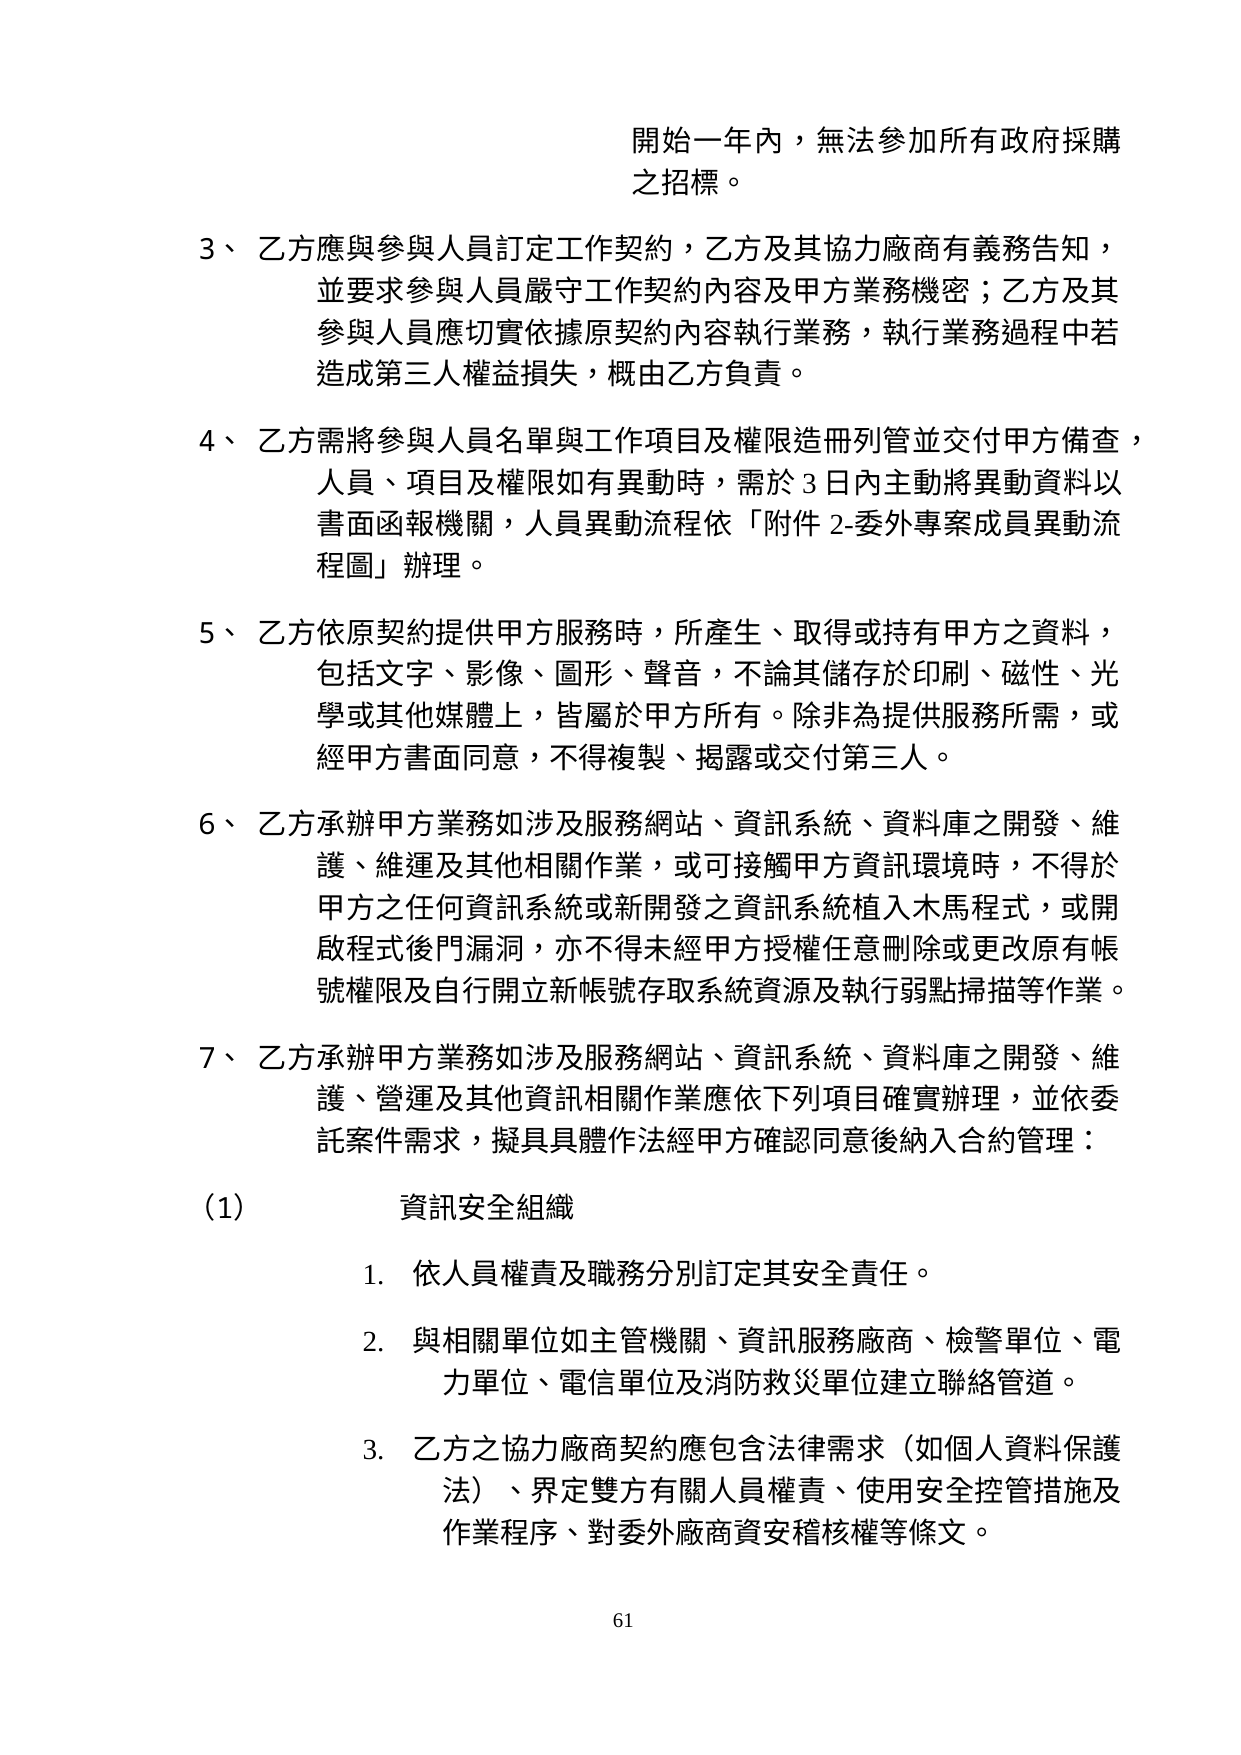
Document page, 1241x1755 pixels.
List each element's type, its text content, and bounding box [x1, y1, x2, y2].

list 乙方依原契約提供甲方服務時，所產生、取得或持有甲方之資料，包括文字、影像、圖形、聲音，不論其儲存於印刷、磁性、光學或其他媒體上，皆屬於甲方所有。除非為提供服務所需，或經甲方書面同意，不得複製、揭露或交付第三人。 [198, 610, 1122, 776]
list 依人員權責及職務分別訂定其安全責任。 [362, 1251, 1122, 1293]
list 乙方承辦甲方業務如涉及服務網站、資訊系統、資料庫之開發、維護、營運及其他資訊相關作業應依下列項目確實辦理，並依委託案件需求，擬具具體作法經甲方確認同意後納入合約管理： [198, 1035, 1122, 1160]
list 與相關單位如主管機關、資訊服務廠商、檢警單位、電力單位、電信單位及消防救災單位建立聯絡管道。 [362, 1318, 1122, 1401]
list 乙方之協力廠商契約應包含法律需求（如個人資料保護法）、界定雙方有關人員權責、使用安全控管措施及作業程序、對委外廠商資安稽核權等條文。 [362, 1426, 1122, 1551]
list 乙方需將參與人員名單與工作項目及權限造冊列管並交付甲方備查，人員、項目及權限如有異動時，需於3日內主動將異動資料以書面函報機關，人員異動流程依「附件2-委外專案成員異動流程圖」辦理。 [198, 418, 1122, 585]
list 資訊安全組織 [187, 1185, 1122, 1226]
list 乙方承辦甲方業務如涉及服務網站、資訊系統、資料庫之開發、維護、維運及其他相關作業，或可接觸甲方資訊環境時，不得於甲方之任何資訊系統或新開發之資訊系統植入木馬程式，或開啟程式後門漏洞，亦不得未經甲方授權任意刪除或更改原有帳號權限及自行開立新帳號存取系統資源及執行弱點掃描等作業。 [198, 801, 1122, 1010]
list 開始一年內，無法參加所有政府採購之招標。 [330, 118, 1122, 201]
list 乙方應與參與人員訂定工作契約，乙方及其協力廠商有義務告知，並要求參與人員嚴守工作契約內容及甲方業務機密；乙方及其參與人員應切實依據原契約內容執行業務，執行業務過程中若造成第三人權益損失，概由乙方負責。 [198, 226, 1122, 393]
